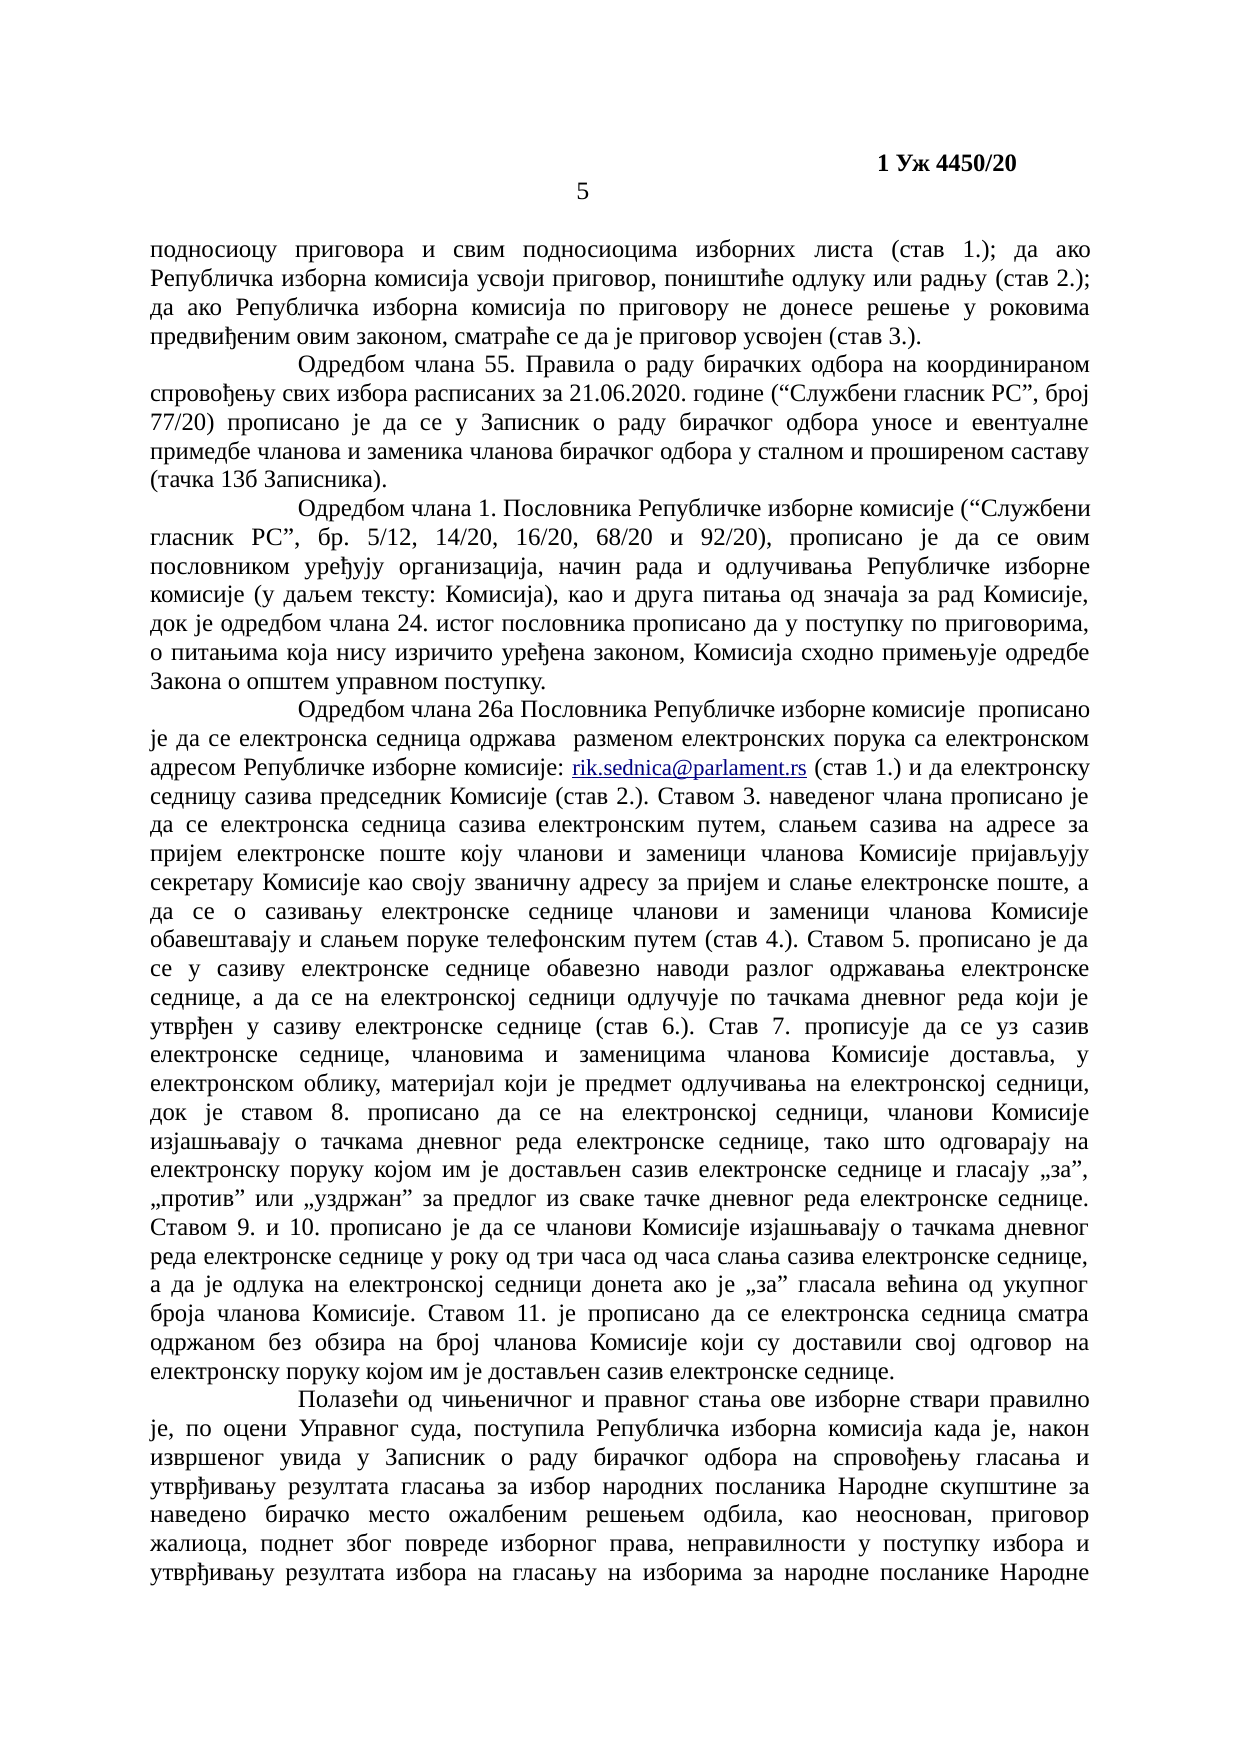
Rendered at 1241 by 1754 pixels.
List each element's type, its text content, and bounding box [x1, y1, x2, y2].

text Одредбом члана 55. Правила о раду бирачких одбора на координираном спровођењу свих избора расписаних за 21.06.2020. године (“Службени гласник РС”, број 77/20) прописано је да се у Записник о раду бирачког одбора уносе и евентуалне примедбе чланова и заменика чланова бирачког одбора у сталном и проширеном саставу (тачка 13б Записника). [150, 349, 1091, 493]
text Полазећи од чињеничног и правног стања ове изборне ствари правилно је, по оцени Управног суда, поступила Републичка изборна комисија када је, након извршеног увида у Записник о раду бирачког одбора на спровођењу гласања и утврђивању резултата гласања за избор народних посланика Народне скупштине за наведено бирачко место ожалбеним решењем одбила, као неоснован, приговор жалиоца, поднет због повреде изборног права, неправилности у поступку избора и утврђивању резултата избора на гласању на изборима за народне посланике Народне [150, 1384, 1091, 1586]
text Одредбом члана 1. Пословника Републичке изборне комисије (“Службени гласник РС”, бр. 5/12, 14/20, 16/20, 68/20 и 92/20), прописано је да се овим пословником уређују организација, начин рада и одлучивања Републичке изборне комисије (у даљем тексту: Комисија), као и друга питања од значаја за рад Комисије, док је одредбом члана 24. истог пословника прописано да у поступку по приговорима, о питањима која нису изричито уређена законом, Комисија сходно примењује одредбе Закона о општем управном поступку. [150, 493, 1091, 694]
text Одредбом члана 26а Пословника Републичке изборне комисије прописано је да се електронска седница одржава разменом електронских порука са електронском адресом Републичке изборне комисије: rik.sednica@parlament.rs (став 1.) и да електронску седницу сазива председник Комисије (став 2.). Ставом 3. наведеног члана прописано је да се електронска седница сазива електронским путем, слањем сазива на адресе за пријем електронске поште коју чланови и заменици чланова Комисије пријављују секретару Комисије као своју званичну адресу за пријем и слање електронске поште, а да се о сазивању електронске седнице чланови и заменици чланова Комисије обавештавају и слањем поруке телефонским путем (став 4.). Ставом 5. прописано је да се у сазиву електронске седнице обавезно наводи разлог одржавања електронске седнице, а да се на електронској седници одлучује по тачкама дневног реда који је утврђен у сазиву електронске седнице (став 6.). Став 7. прописује да се уз сазив електронске седнице, члановима и заменицима чланова Комисије доставља, у електронском облику, материјал који је предмет одлучивања на електронској седници, док је ставом 8. прописано да се на електронској седници, чланови Комисије изјашњавају о тачкама дневног реда електронске седнице, тако што одговарају на електронску поруку којом им је достављен сазив електронске седнице и гласају „за”, „против” или „уздржан” за предлог из сваке тачке дневног реда електронске седнице. Ставом 9. и 10. прописано је да се чланови Комисије изјашњавају о тачкама дневног реда електронске седнице у року од три часа од часа слања сазива електронске седнице, а да је одлука на електронској седници донета ако је „за” гласала већина од укупног броја чланова Комисије. Ставом 11. је прописано да се електронска седница сматра одржаном без обзира на број чланова Комисије који су доставили свој одговор на електронску поруку којом им је достављен сазив електронске седнице. [150, 694, 1091, 1384]
text подносиоцу приговора и свим подносиоцима изборних листа (став 1.); да ако Републичка изборна комисија усвоји приговор, поништиће одлуку или радњу (став 2.); да ако Републичка изборна комисија по приговору не донесе решење у роковима предвиђеним овим законом, сматраће се да је приговор усвојен (став 3.). [150, 234, 1091, 349]
